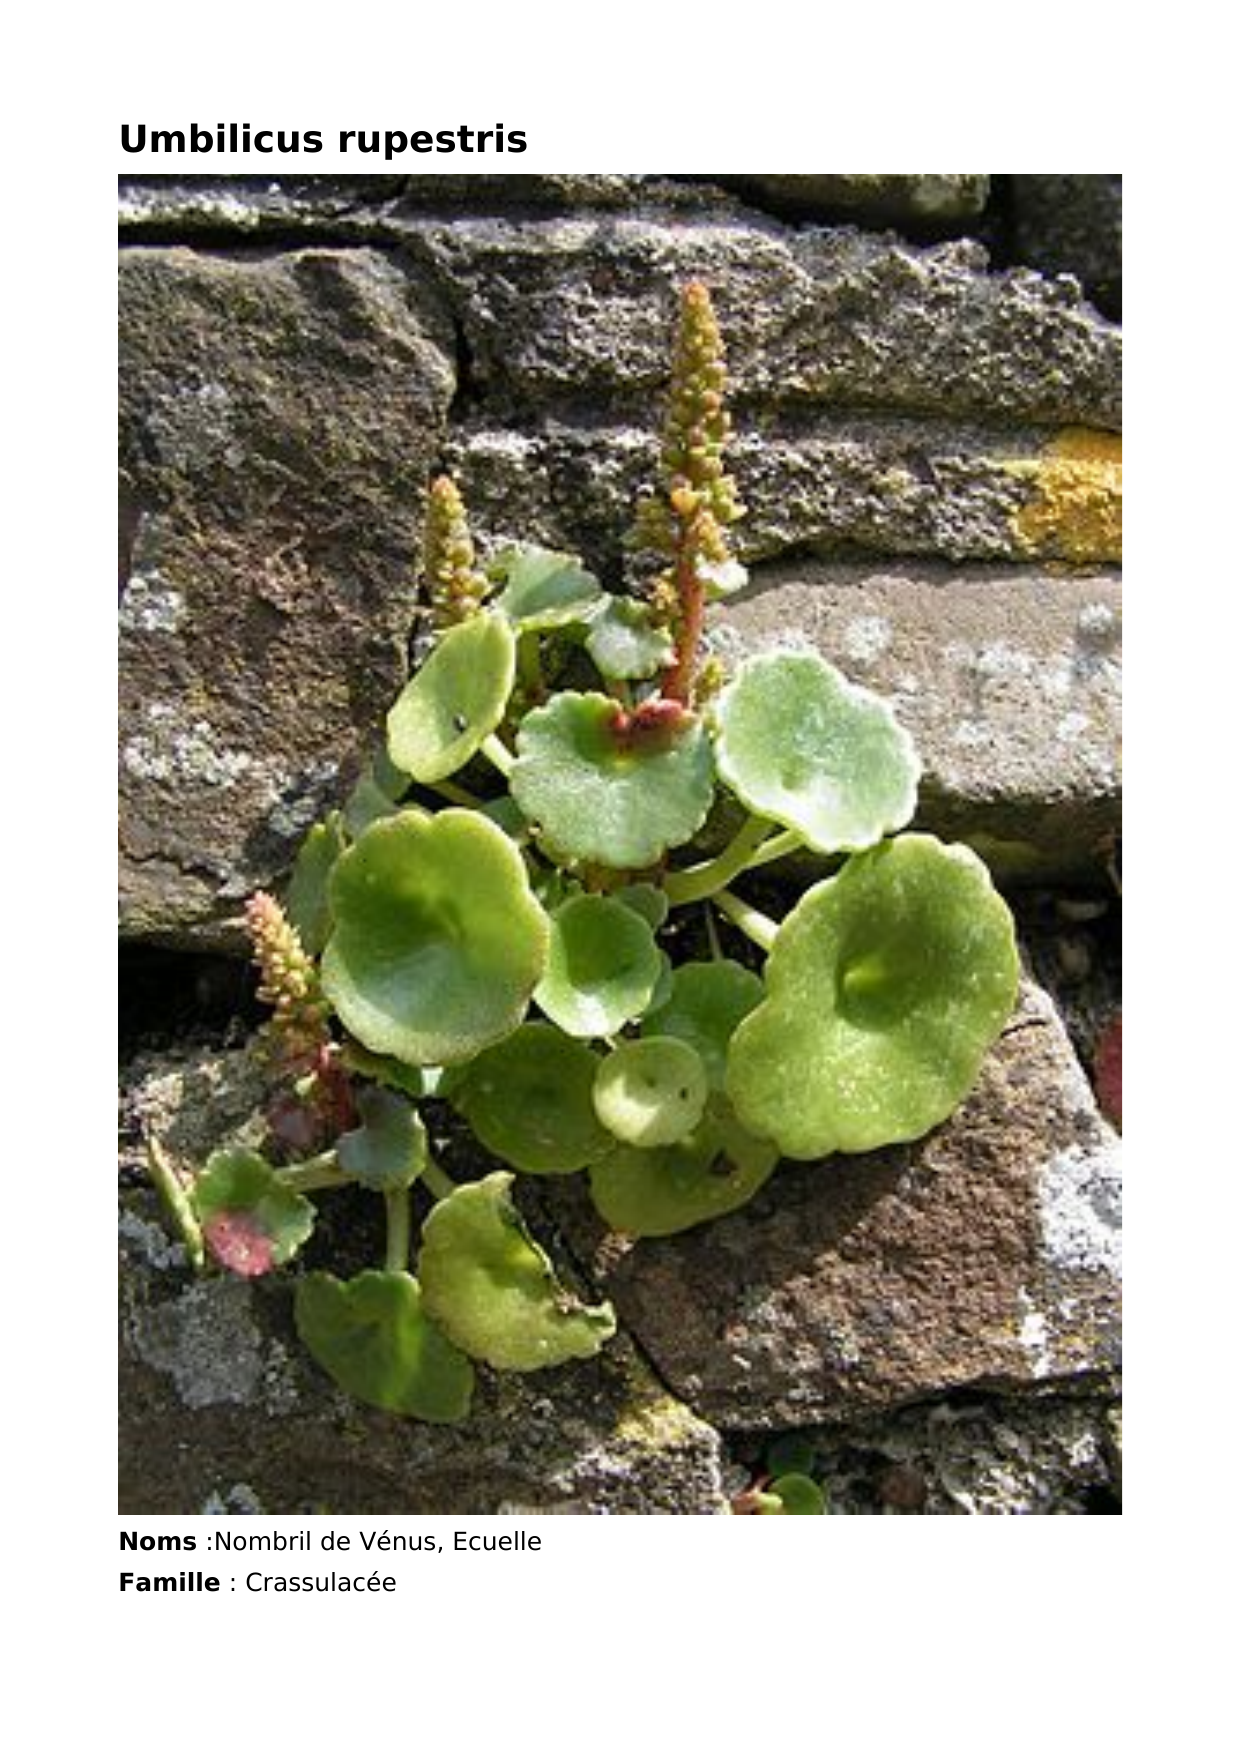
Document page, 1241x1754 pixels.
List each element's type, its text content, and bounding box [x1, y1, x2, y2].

text Noms :Nombril de Vénus, Ecuelle [118, 1527, 1122, 1556]
subtitle Umbilicus rupestris [118, 118, 1122, 162]
picture [118, 174, 1123, 1515]
text Famille : Crassulacée [118, 1568, 1122, 1597]
